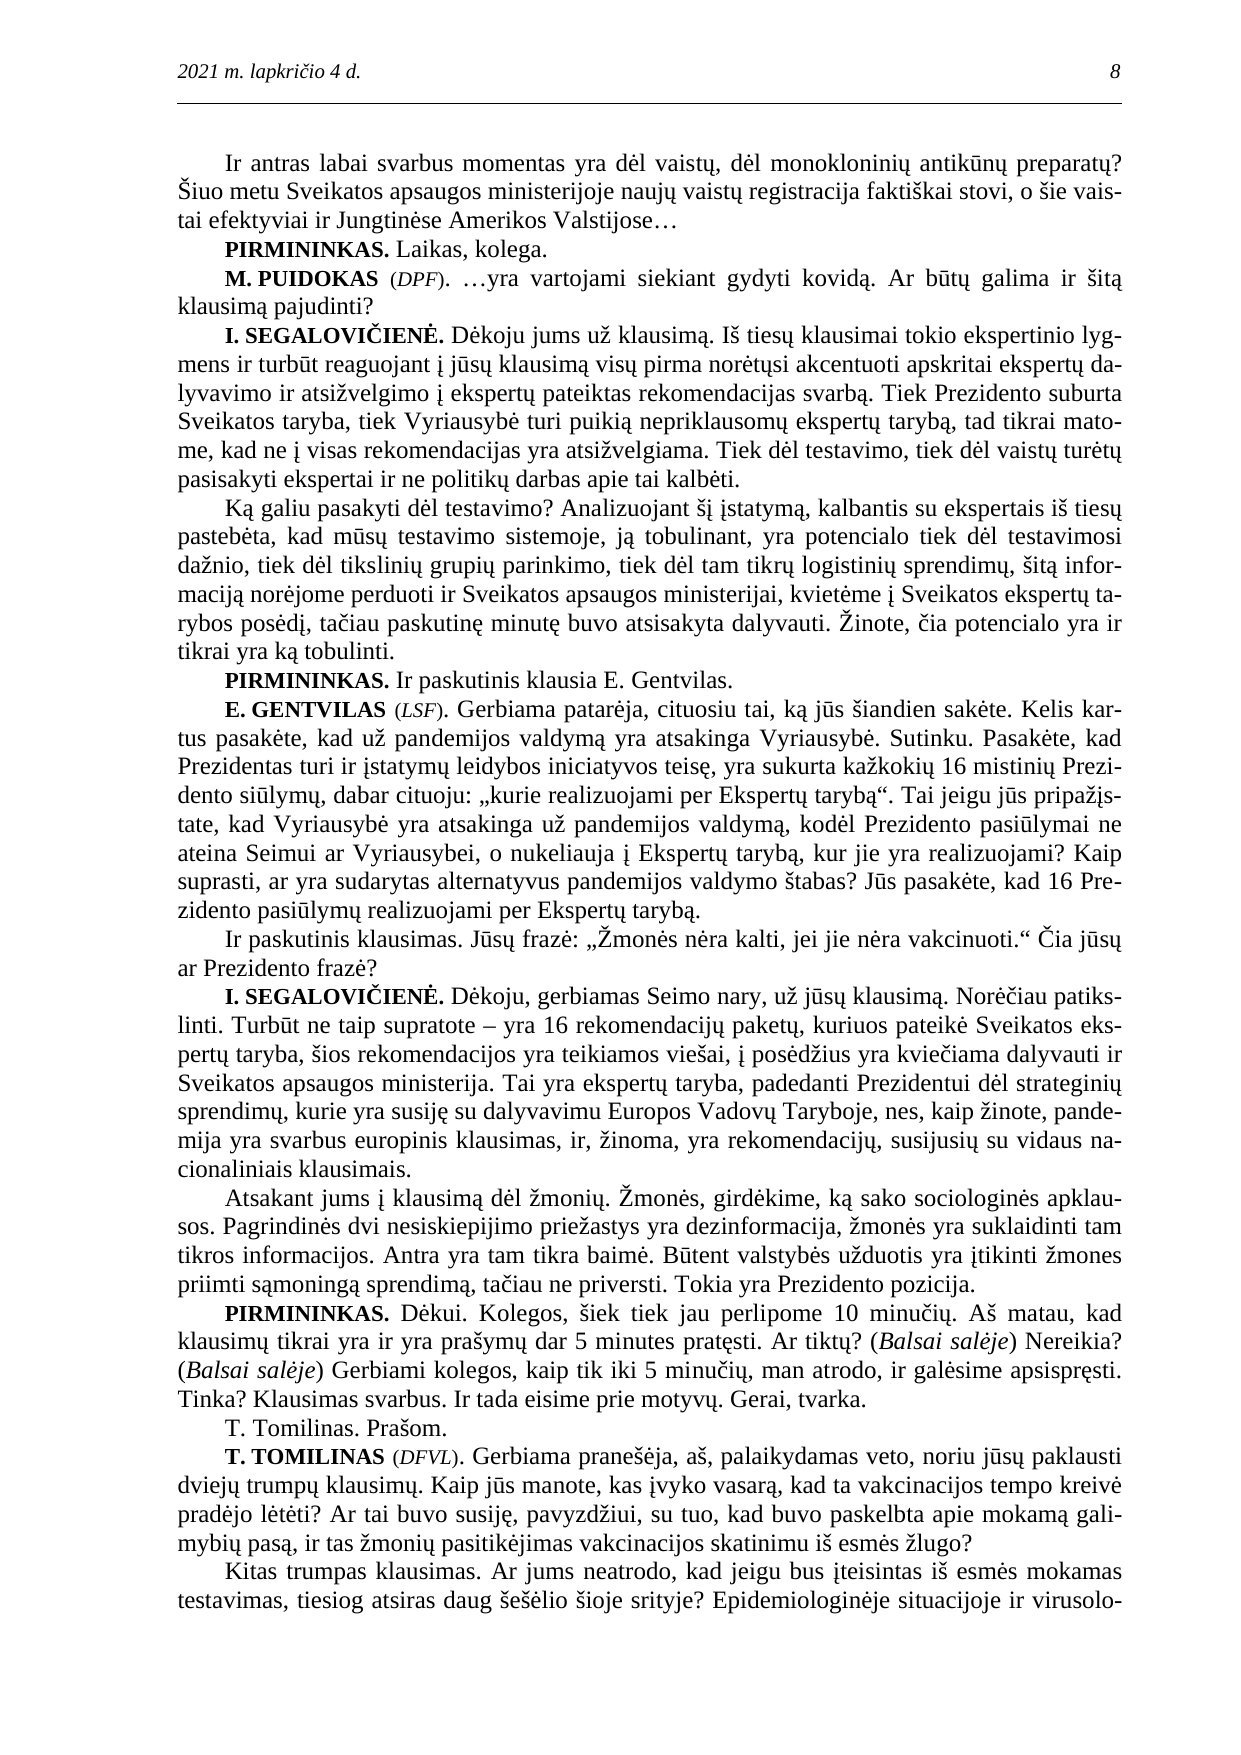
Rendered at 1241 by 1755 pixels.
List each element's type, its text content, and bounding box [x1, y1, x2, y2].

text PIRMININKAS. Lai­kas, ko­le­ga. [177, 234, 1122, 263]
text Ir ant­ras la­bai svar­bus mo­men­tas yra dėl vais­tų, dėl mo­nok­lo­ni­nių an­ti­kū­nų pre­pa­ra­tų? Šiuo me­tu Svei­ka­tos ap­sau­gos mi­nis­te­ri­jo­je nau­jų vais­tų re­gist­ra­ci­ja fak­tiš­kai sto­vi, o šie vais­tai efek­ty­viai ir Jung­ti­nė­se Ame­ri­kos Vals­ti­jo­se… [177, 148, 1122, 234]
text Ir pas­ku­ti­nis klau­si­mas. Jū­sų fra­zė: „Žmo­nės nė­ra kal­ti, jei jie nė­ra vak­ci­nuo­ti.“ Čia jū­sų ar Pre­zi­den­to fra­zė? [177, 924, 1122, 981]
text T. To­mi­li­nas. Pra­šom. [177, 1413, 1122, 1441]
text I. SEGALOVIČIENĖ. Dė­ko­ju, ger­bia­mas Sei­mo na­ry, už jū­sų klau­si­mą. No­rė­čiau pa­tiks­lin­ti. Tur­būt ne taip su­pra­to­te – yra 16 re­ko­men­da­ci­jų pa­ke­tų, ku­riuos pa­tei­kė Svei­ka­tos eks­per­tų ta­ry­ba, šios re­ko­men­da­ci­jos yra tei­kia­mos vie­šai, į po­sė­džius yra kvie­čia­ma da­ly­vau­ti ir Svei­ka­tos ap­sau­gos mi­nis­te­ri­ja. Tai yra eks­per­tų ta­ry­ba, pa­de­dan­ti Pre­zi­den­tui dėl stra­te­gi­nių spren­di­mų, ku­rie yra su­si­ję su da­ly­va­vi­mu Eu­ro­pos Va­do­vų Ta­ry­bo­je, nes, kaip ži­no­te, pan­de­mi­ja yra svar­bus eu­ro­pi­nis klau­si­mas, ir, ži­no­ma, yra re­ko­men­da­ci­jų, su­si­ju­sių su vi­daus na­cio­na­li­niais klau­si­mais. [177, 981, 1122, 1183]
text PIRMININKAS. Dė­kui. Ko­le­gos, šiek tiek jau perli­po­me 10 mi­nu­čių. Aš ma­tau, kad klau­si­mų tik­rai yra ir yra pra­šy­mų dar 5 mi­nu­tes pra­tęs­ti. Ar tik­tų? (Bal­sai sa­lė­je) Ne­rei­kia? (Bal­sai sa­lė­je) Ger­bia­mi ko­le­gos, kaip tik iki 5 mi­nu­čių, man at­ro­do, ir ga­lė­si­me ap­si­spręs­ti. Tin­ka? Klau­si­mas svar­bus. Ir ta­da ei­si­me prie mo­ty­vų. Ge­rai, tvar­ka. [177, 1298, 1122, 1413]
text PIRMININKAS. Ir pas­ku­ti­nis klau­sia E. Gent­vi­las. [177, 665, 1122, 694]
text I. SEGALOVIČIENĖ. Dė­ko­ju jums už klau­si­mą. Iš tie­sų klau­si­mai to­kio eks­per­ti­nio lyg­mens ir tur­būt re­a­guo­jant į jū­sų klau­si­mą vi­sų pir­ma no­rė­tų­si ak­cen­tuo­ti ap­skri­tai eks­per­tų da­ly­va­vi­mo ir at­si­žvel­gi­mo į eks­per­tų pa­teik­tas re­ko­men­da­ci­jas svar­bą. Tiek Pre­zi­den­to su­bur­ta Svei­ka­tos ta­ry­ba, tiek Vy­riau­sy­bė tu­ri pui­kią ne­pri­klau­so­mų eks­per­tų ta­ry­bą, tad tik­rai ma­to­me, kad ne į vi­sas re­ko­men­da­ci­jas yra at­si­žvel­gia­ma. Tiek dėl te­sta­vi­mo, tiek dėl vais­tų tu­rė­tų pa­si­sa­ky­ti eks­per­tai ir ne po­li­ti­kų dar­bas apie tai kal­bė­ti. [177, 320, 1122, 493]
text Ką ga­liu pa­sa­ky­ti dėl te­sta­vi­mo? Ana­li­zuo­jant šį įsta­ty­mą, kal­ban­tis su eks­per­tais iš tie­sų pa­ste­bė­ta, kad mū­sų te­sta­vi­mo sis­te­mo­je, ją to­bu­li­nant, yra po­ten­cia­lo tiek dėl te­sta­vi­mo­si daž­nio, tiek dėl tiks­li­nių gru­pių pa­rin­ki­mo, tiek dėl tam tik­rų lo­gis­ti­nių spren­di­mų, ši­tą in­for­ma­ci­ją no­rė­jo­me per­duo­ti ir Svei­ka­tos ap­sau­gos mi­nis­te­ri­jai, kvie­tė­me į Svei­ka­tos eks­per­tų ta­ry­bos po­sė­dį, ta­čiau pas­ku­ti­nę mi­nu­tę bu­vo at­si­sa­ky­ta da­ly­vau­ti. Ži­no­te, čia po­ten­cia­lo yra ir tik­rai yra ką to­bu­lin­ti. [177, 493, 1122, 665]
text M. PUIDOKAS (DPF). …yra var­to­ja­mi sie­kiant gy­dy­ti ko­vi­dą. Ar bū­tų ga­li­ma ir ši­tą klau­si­mą pa­ju­din­ti? [177, 263, 1122, 320]
text Ki­tas trum­pas klau­si­mas. Ar jums ne­at­ro­do, kad jei­gu bus įtei­sin­tas iš es­mės mo­ka­mas te­sta­vi­mas, tie­siog at­si­ras daug še­šė­lio šio­je sri­ty­je? Epi­de­mio­lo­gi­nė­je si­tu­a­ci­jo­je ir vi­ru­so­lo­ [177, 1556, 1122, 1614]
text E. GENTVILAS (LSF). Ger­bia­ma pa­ta­rė­ja, ci­tuo­siu tai, ką jūs šian­dien sa­kė­te. Ke­lis kar­tus pa­sa­kė­te, kad už pan­de­mi­jos val­dy­mą yra at­sa­kin­ga Vy­riau­sy­bė. Su­tin­ku. Pa­sa­kė­te, kad Pre­zi­den­tas tu­ri ir įsta­ty­mų lei­dy­bos ini­cia­ty­vos tei­sę, yra su­kur­ta kaž­ko­kių 16 mis­ti­nių Pre­zi­den­to siū­ly­mų, da­bar ci­tuo­ju: „ku­rie re­a­li­zuo­ja­mi per Eks­per­tų ta­ry­bą“. Tai jei­gu jūs pri­pa­žįs­ta­te, kad Vy­riau­sy­bė yra at­sa­kin­ga už pan­de­mi­jos val­dy­mą, ko­dėl Pre­zi­den­to pa­siū­ly­mai ne at­ei­na Sei­mui ar Vy­riau­sy­bei, o nu­ke­liau­ja į Eks­per­tų ta­ry­bą, kur jie yra re­a­li­zuo­ja­mi? Kaip su­pras­ti, ar yra su­da­ry­tas al­ter­na­ty­vus pan­de­mi­jos val­dy­mo šta­bas? Jūs pa­sa­kė­te, kad 16 Pre­zi­den­to pa­siū­ly­mų re­a­li­zuo­ja­mi per Eks­per­tų ta­ry­bą. [177, 694, 1122, 924]
text T. TOMILINAS (DFVL). Ger­bia­ma pra­ne­šė­ja, aš, pa­lai­ky­da­mas ve­to, no­riu jū­sų pa­klaus­ti dvie­jų trum­pų klau­si­mų. Kaip jūs ma­no­te, kas įvy­ko va­sa­rą, kad ta vak­ci­na­ci­jos tem­po krei­vė pra­dė­jo lė­tė­ti? Ar tai bu­vo su­si­ję, pa­vyz­džiui, su tuo, kad bu­vo pa­skelb­ta apie mo­ka­mą ga­li­my­bių pa­są, ir tas žmo­nių pa­si­ti­kė­ji­mas vak­ci­na­ci­jos ska­ti­ni­mu iš es­mės žlu­go? [177, 1441, 1122, 1556]
text At­sa­kant jums į klau­si­mą dėl žmo­nių. Žmo­nės, gir­dė­ki­me, ką sa­ko so­cio­lo­gi­nės ap­klau­sos. Pa­grin­di­nės dvi ne­si­skie­pi­ji­mo prie­žas­tys yra dez­in­for­ma­ci­ja, žmo­nės yra su­klai­din­ti tam tik­ros in­for­ma­ci­jos. An­tra yra tam tik­ra bai­mė. Bū­tent vals­ty­bės už­duo­tis yra įti­kin­ti žmo­nes pri­im­ti są­mo­nin­gą spren­di­mą, ta­čiau ne pri­vers­ti. To­kia yra Pre­zi­den­to po­zi­ci­ja. [177, 1183, 1122, 1298]
